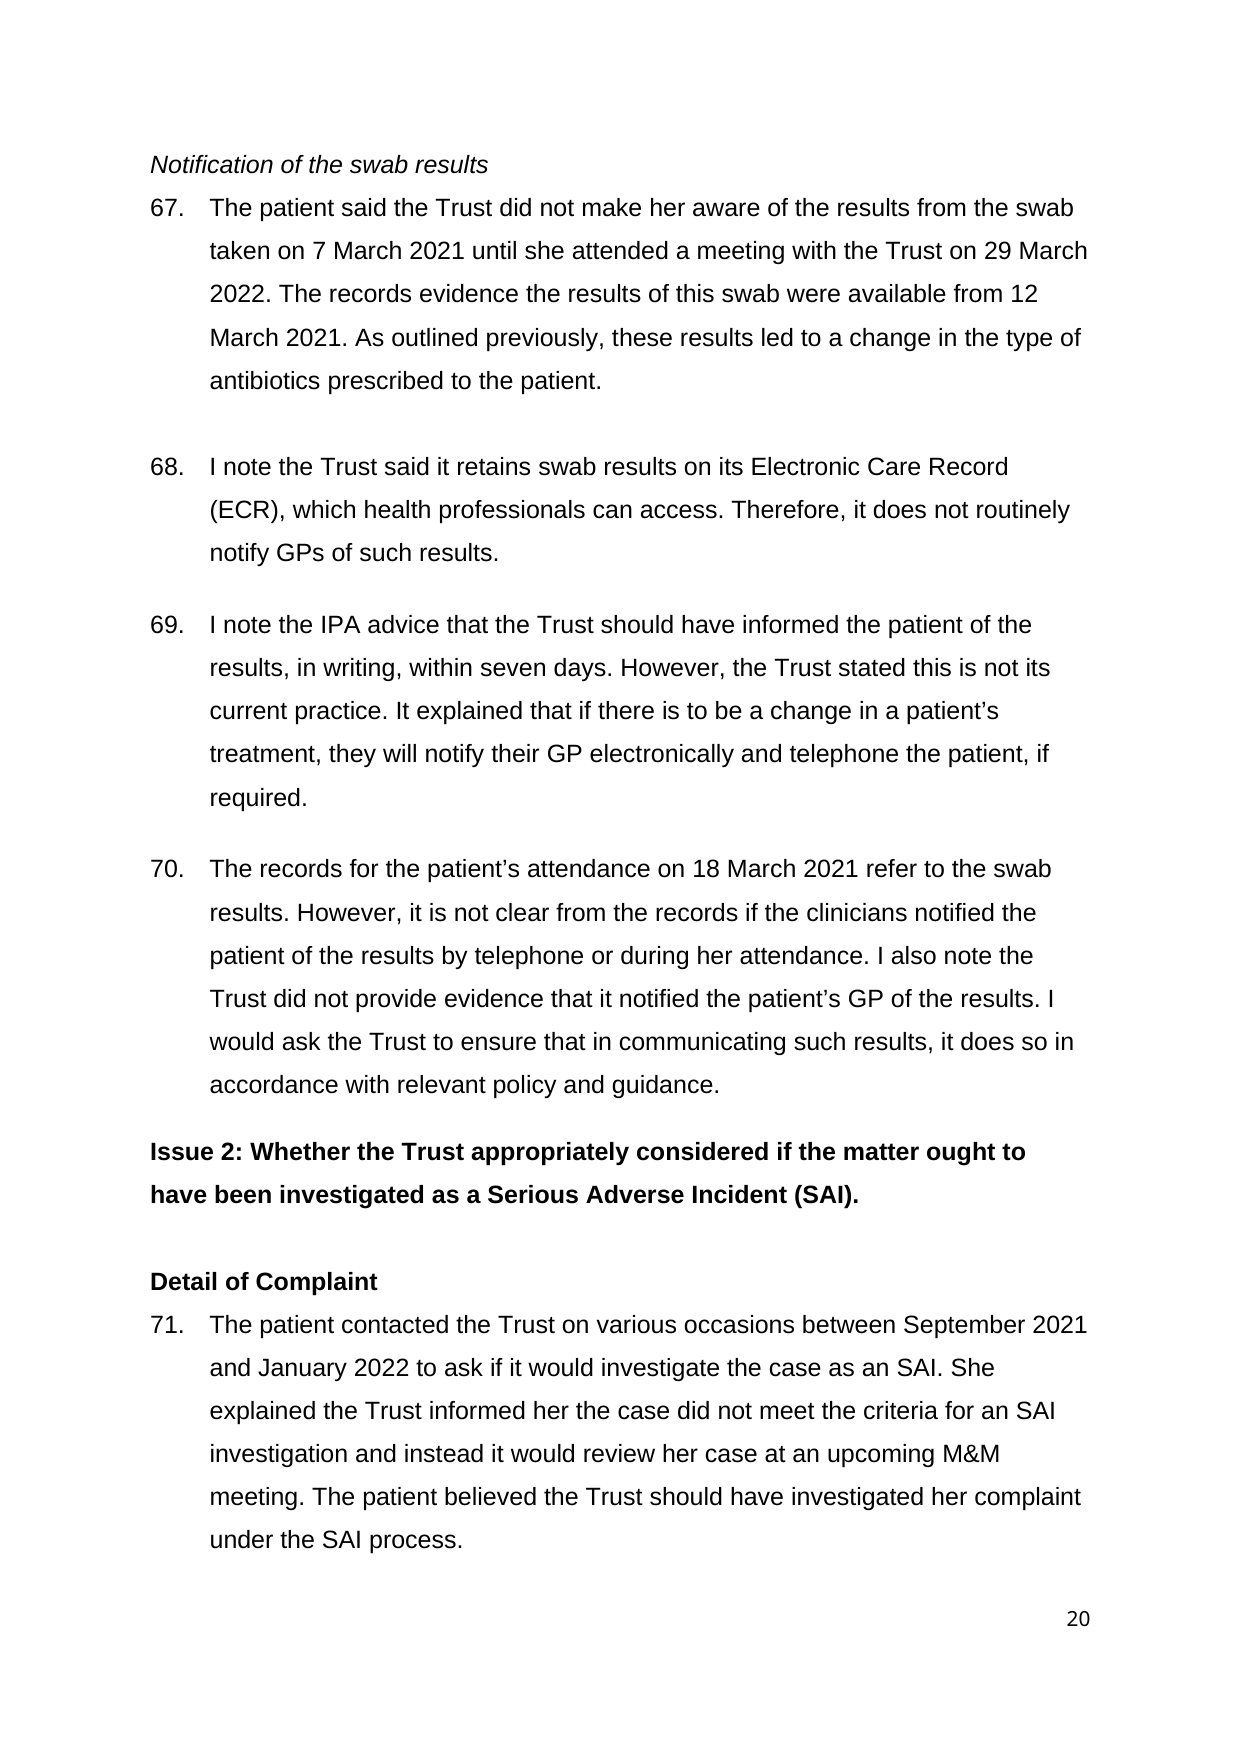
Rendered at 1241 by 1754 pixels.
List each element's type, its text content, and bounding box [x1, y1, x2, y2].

list Notification of the swab results [150, 150, 1090, 179]
list The patient said the Trust did not make her aware of the results from the swab taken on 7 March 2021 until she attended a meeting with the Trust on 29 March 2022. The records evidence the results of this swab were available from 12 March 2021. As outlined previously, these results led to a change in the type of antibiotics prescribed to the patient. [150, 193, 1090, 394]
list The records for the patient’s attendance on 18 March 2021 refer to the swab results. However, it is not clear from the records if the clinicians notified the patient of the results by telephone or during her attendance. I also note the Trust did not provide evidence that it notified the patient’s GP of the results. I would ask the Trust to ensure that in communicating such results, it does so in accordance with relevant policy and guidance. [150, 854, 1090, 1099]
list The patient contacted the Trust on various occasions between September 2021 and January 2022 to ask if it would investigate the case as an SAI. She explained the Trust informed her the case did not meet the criteria for an SAI investigation and instead it would review her case at an upcoming M&M meeting. The patient believed the Trust should have investigated her complaint under the SAI process. [150, 1309, 1090, 1554]
list I note the Trust said it retains swab results on its Electronic Care Record (ECR), which health professionals can access. Therefore, it does not routinely notify GPs of such results. [150, 452, 1090, 567]
text Detail of Complaint [150, 1266, 1090, 1295]
list Issue 2: Whether the Trust appropriately considered if the matter ought to have been investigated as a Serious Adverse Incident (SAI). [150, 1137, 1090, 1209]
list I note the IPA advice that the Trust should have informed the patient of the results, in writing, within seven days. However, the Trust stated this is not its current practice. It explained that if there is to be a change in a patient’s treatment, they will notify their GP electronically and telephone the patient, if required. [150, 610, 1090, 811]
